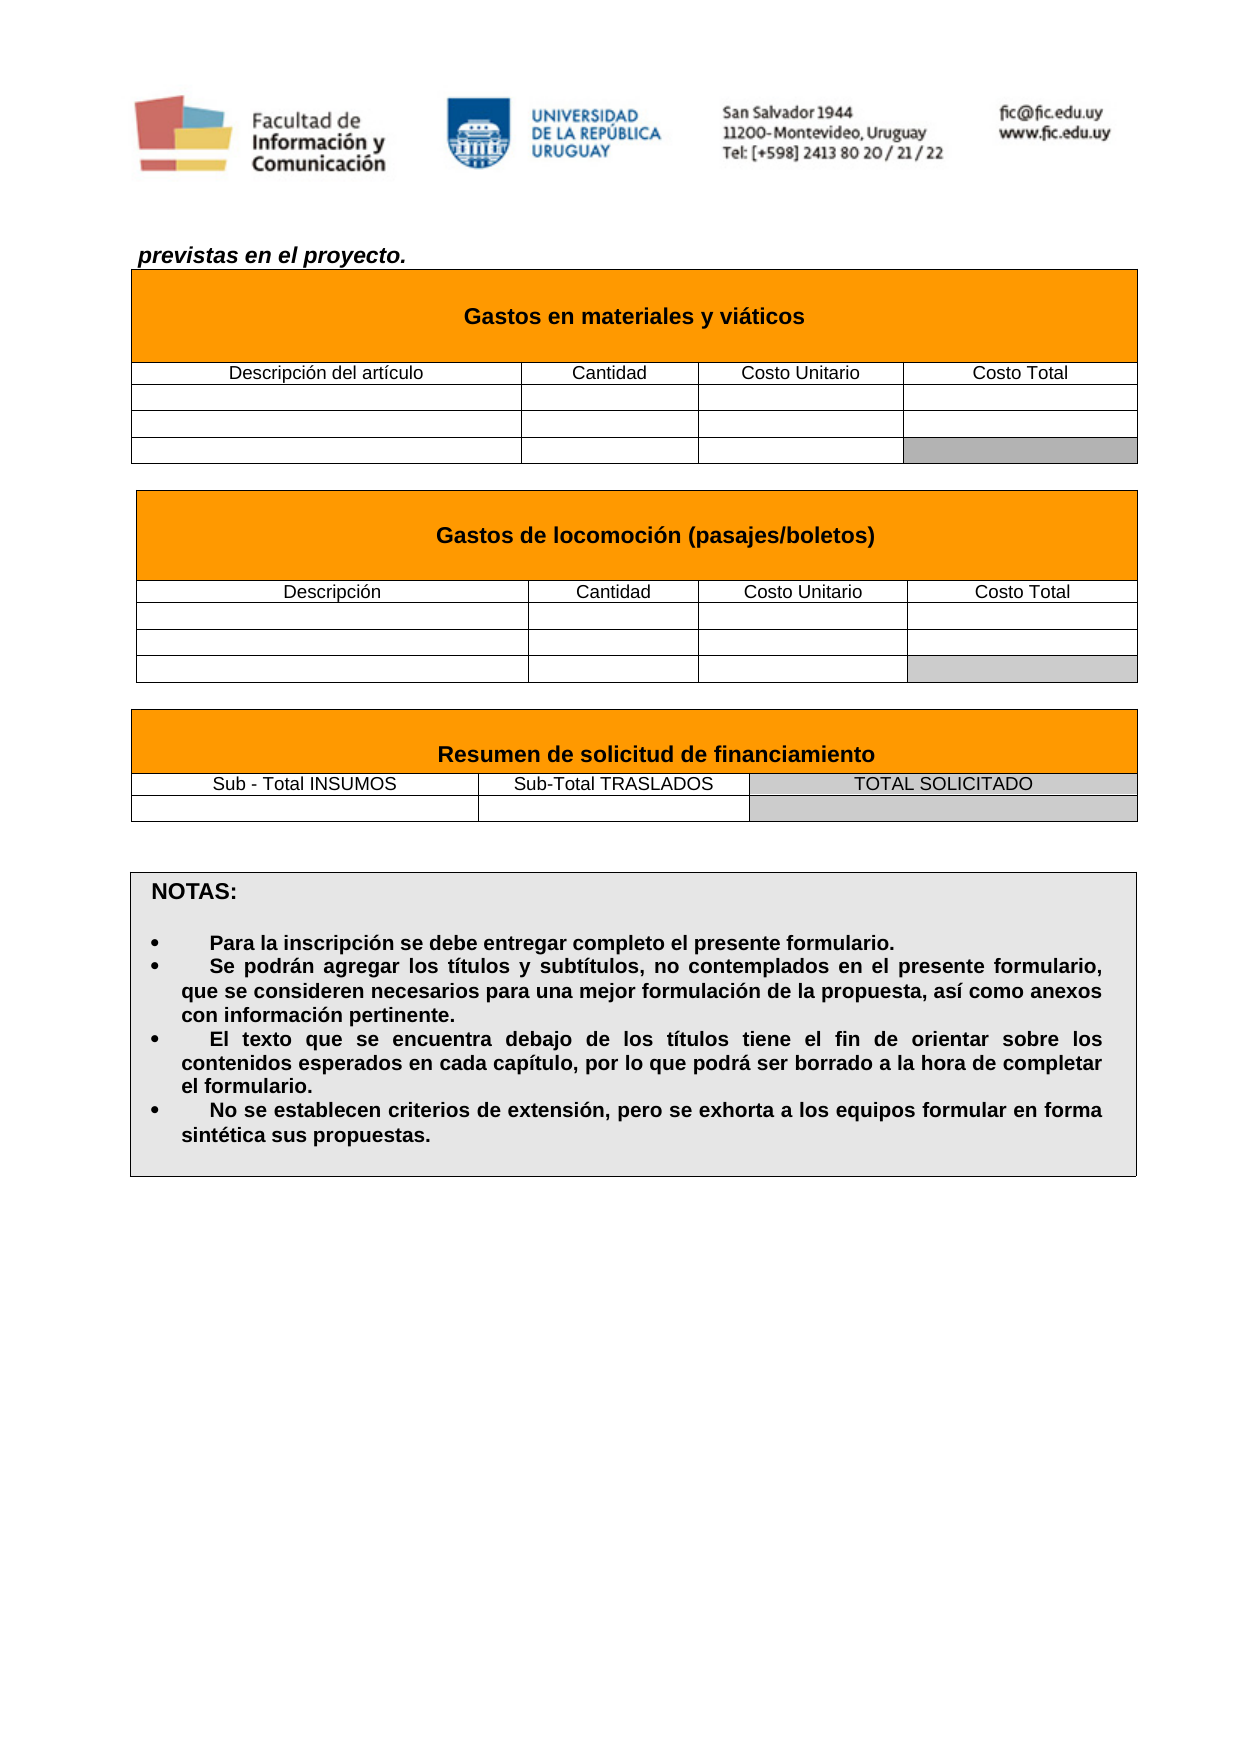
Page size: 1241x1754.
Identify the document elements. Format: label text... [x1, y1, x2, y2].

table_cell Costo Unitario [699, 581, 907, 602]
table_cell Cantidad [522, 363, 698, 383]
table_header Gastos en materiales y viáticos [132, 270, 1137, 362]
text previstas en el proyecto. [138, 242, 1103, 268]
table_cell [699, 438, 903, 463]
table_cell [699, 385, 903, 410]
table_cell [529, 630, 698, 655]
table_cell [137, 630, 528, 655]
table_cell Costo Total [904, 363, 1137, 383]
table_cell [137, 603, 528, 629]
table_cell [522, 385, 698, 410]
table_cell [529, 603, 698, 629]
table_cell [132, 385, 521, 410]
table_cell [750, 796, 1137, 821]
table_cell [699, 411, 903, 437]
picture [0, 0, 1241, 238]
table_cell Costo Unitario [699, 363, 903, 383]
table_header NOTAS: Para la inscripción se debe entregar completo el presente formulario. Se podrán agregar los títulos y subtítulos, no contemplados en el presente formulario, que se consideren necesarios para una mejor formulación de la propuesta, así como anexos con información pertinente. El texto que se encuentra debajo de los títulos tiene el fin de orientar sobre los contenidos esperados en cada capítulo, por lo que podrá ser borrado a la hora de completar el formulario. No se establecen criterios de extensión, pero se exhorta a los equipos formular en forma sintética sus propuestas. [131, 873, 1136, 1176]
table_cell [904, 385, 1137, 410]
table_cell [137, 656, 528, 682]
table_cell [132, 438, 521, 463]
table_cell [699, 603, 907, 629]
table_cell [908, 603, 1137, 629]
table_cell TOTAL SOLICITADO [750, 774, 1137, 794]
table_cell [479, 796, 749, 821]
table_cell [522, 411, 698, 437]
table_cell Descripción del artículo [132, 363, 521, 383]
table_cell Sub - Total INSUMOS [132, 774, 478, 794]
table_header Resumen de solicitud de financiamiento [132, 710, 1137, 773]
table_cell Sub-Total TRASLADOS [479, 774, 749, 794]
table_cell Descripción [137, 581, 528, 602]
table_cell [699, 630, 907, 655]
table_cell [522, 438, 698, 463]
table_cell [132, 796, 478, 821]
table_cell [132, 411, 521, 437]
table_header Gastos de locomoción (pasajes/boletos) [137, 491, 1137, 580]
table_cell [908, 656, 1137, 682]
table_cell [904, 411, 1137, 437]
table_cell [529, 656, 698, 682]
table_cell [908, 630, 1137, 655]
table_cell Cantidad [529, 581, 698, 602]
table_cell [904, 438, 1137, 463]
table_cell Costo Total [908, 581, 1137, 602]
table_cell [699, 656, 907, 682]
